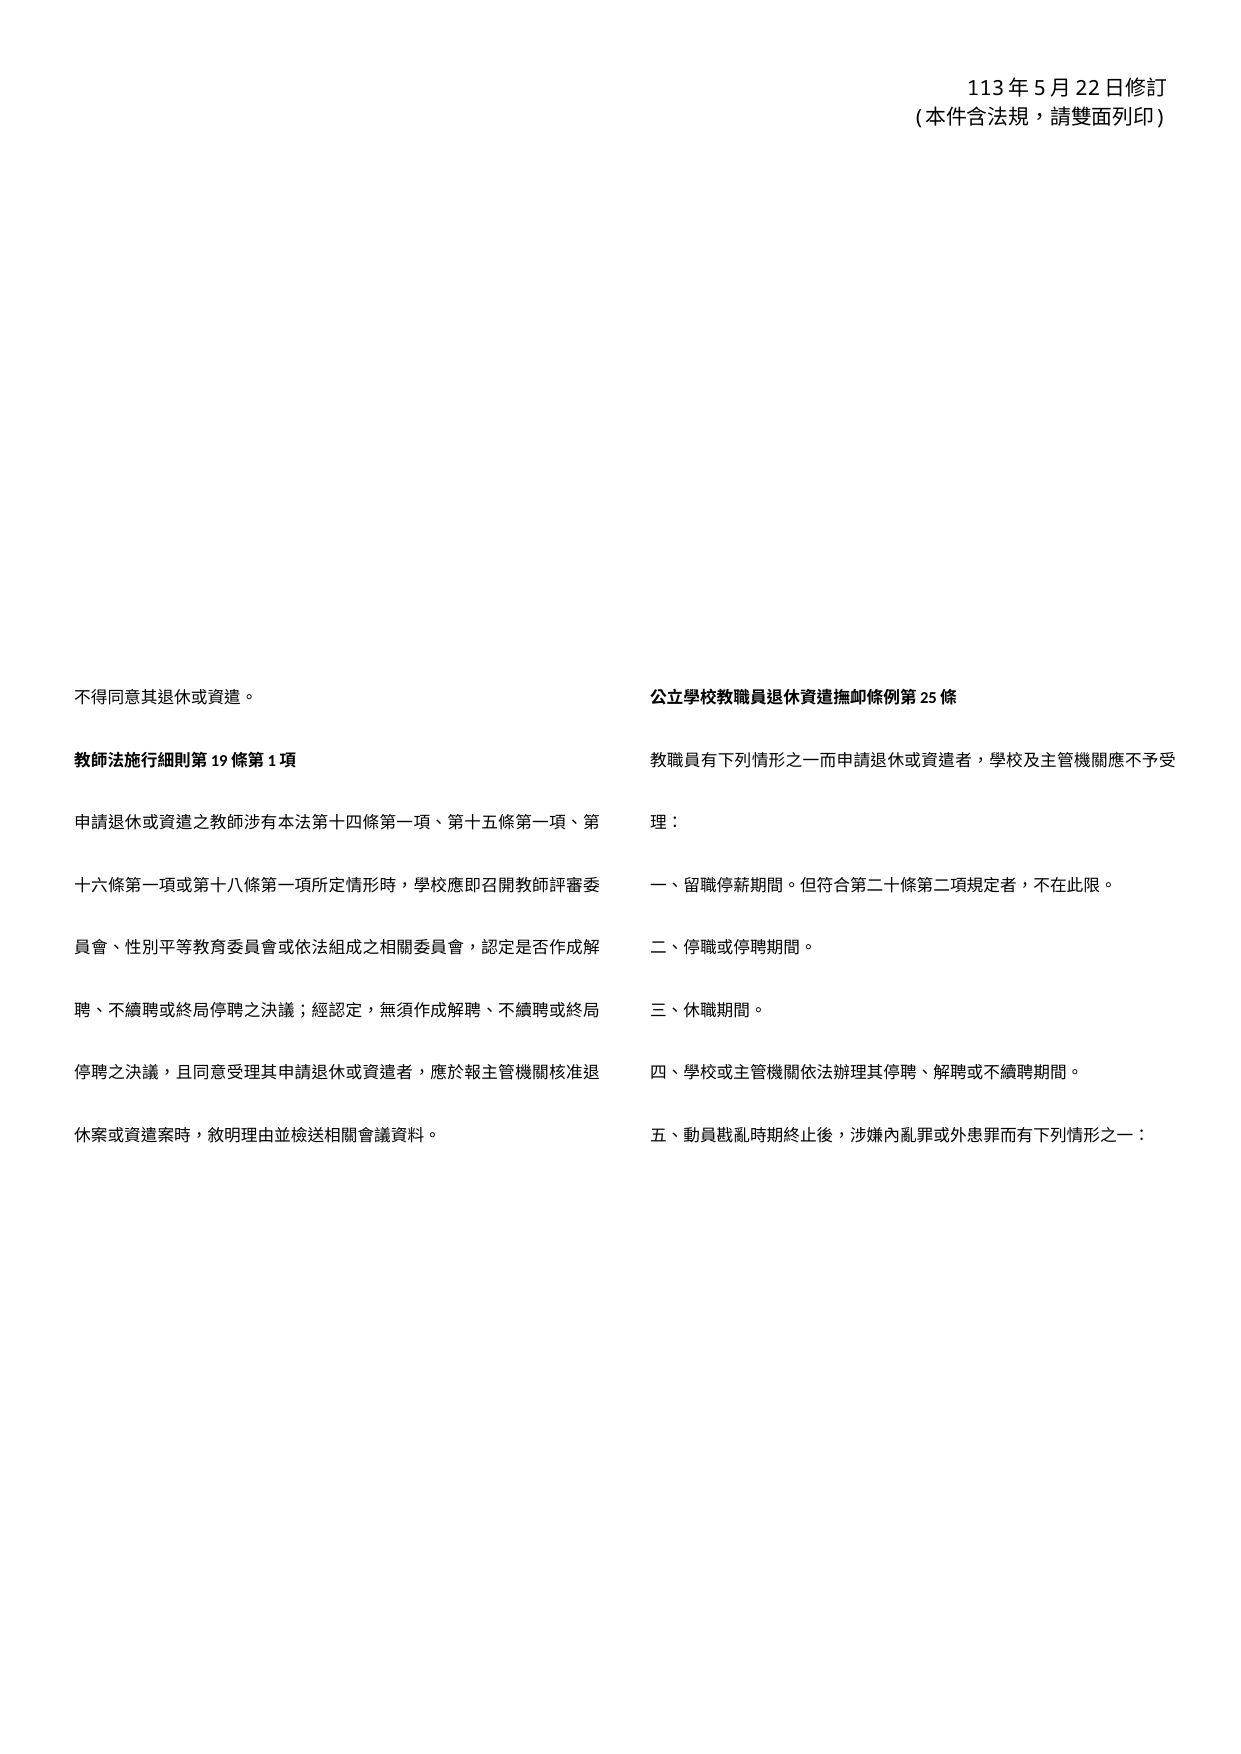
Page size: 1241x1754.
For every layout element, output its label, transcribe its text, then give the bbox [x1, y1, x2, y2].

text 五、動員戡亂時期終止後，涉嫌內亂罪或外患罪而有下列情形之一： [650, 1092, 1177, 1154]
text 教師法施行細則第19條第1項 [74, 717, 601, 779]
text 一、留職停薪期間。但符合第二十條第二項規定者，不在此限。 [650, 842, 1177, 904]
text 公立學校教職員退休資遣撫卹條例第25條 [650, 654, 1177, 717]
text 教職員有下列情形之一而申請退休或資遣者，學校及主管機關應不予受理： [650, 717, 1177, 842]
text 三、休職期間。 [650, 967, 1177, 1029]
text 四、學校或主管機關依法辦理其停聘、解聘或不續聘期間。 [650, 1029, 1177, 1092]
text 申請退休或資遣之教師涉有本法第十四條第一項、第十五條第一項、第十六條第一項或第十八條第一項所定情形時，學校應即召開教師評審委員會、性別平等教育委員會或依法組成之相關委員會，認定是否作成解聘、不續聘或終局停聘之決議；經認定，無須作成解聘、不續聘或終局停聘之決議，且同意受理其申請退休或資遣者，應於報主管機關核准退休案或資遣案時，敘明理由並檢送相關會議資料。 [74, 779, 601, 1154]
text 學校於知悉教師涉有第十四條第一項或第十五條第一項所定情形之日起，不得同意其退休或資遣。 [74, 654, 601, 717]
text 二、停職或停聘期間。 [650, 904, 1177, 967]
